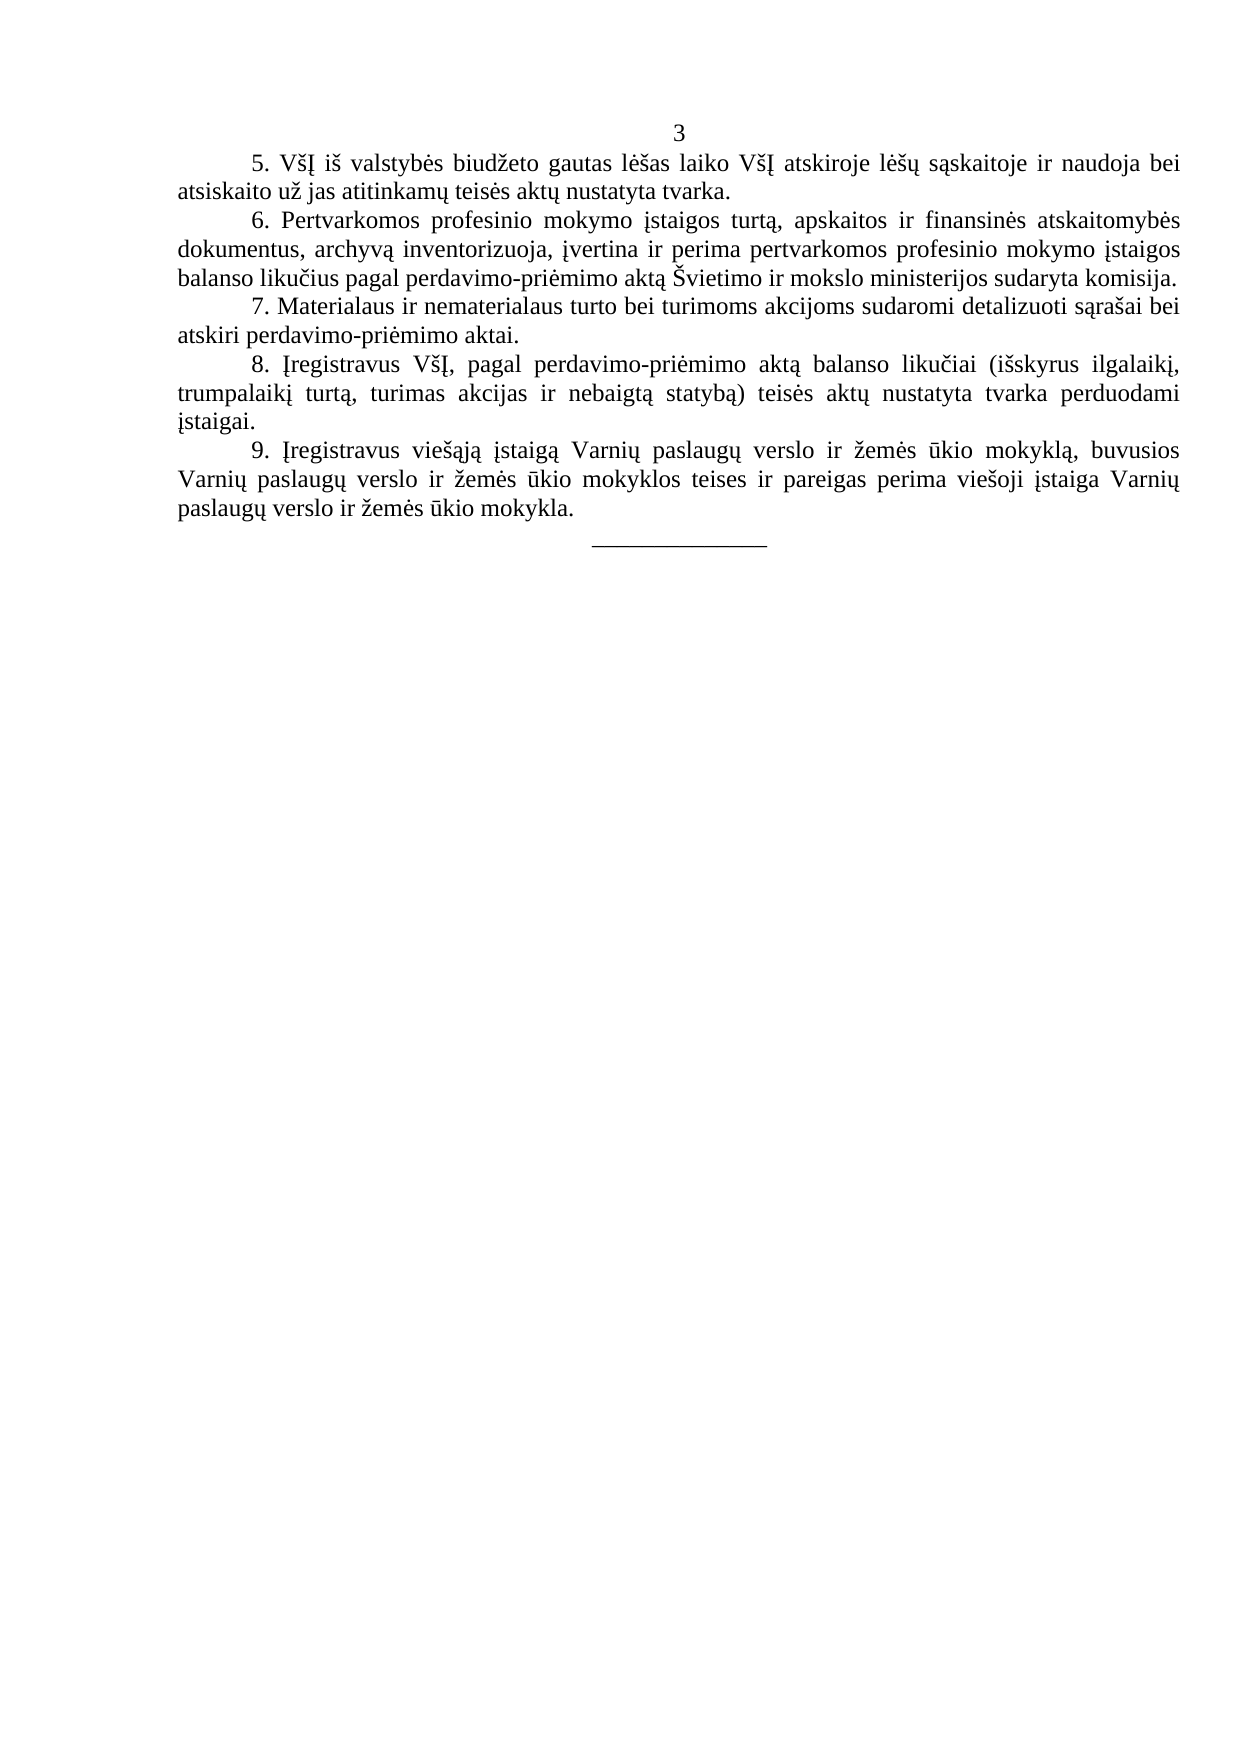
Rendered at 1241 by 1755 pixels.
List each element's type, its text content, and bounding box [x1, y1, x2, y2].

text ______________ [177, 521, 1181, 550]
text 7. Materialaus ir nematerialaus turto bei turimoms akcijoms sudaromi detalizuoti sąrašai bei atskiri perdavimo-priėmimo aktai. [177, 291, 1181, 349]
text 8. Įregistravus VšĮ, pagal perdavimo-priėmimo aktą balanso likučiai (išskyrus ilgalaikį, trumpalaikį turtą, turimas akcijas ir nebaigtą statybą) teisės aktų nustatyta tvarka perduodami įstaigai. [177, 349, 1181, 435]
text 6. Pertvarkomos profesinio mokymo įstaigos turtą, apskaitos ir finansinės atskaitomybės dokumentus, archyvą inventorizuoja, įvertina ir perima pertvarkomos profesinio mokymo įstaigos balanso likučius pagal perdavimo-priėmimo aktą Švietimo ir mokslo ministerijos sudaryta komisija. [177, 205, 1181, 291]
text 5. VšĮ iš valstybės biudžeto gautas lėšas laiko VšĮ atskiroje lėšų sąskaitoje ir naudoja bei atsiskaito už jas atitinkamų teisės aktų nustatyta tvarka. [177, 148, 1181, 205]
text 9. Įregistravus viešąją įstaigą Varnių paslaugų verslo ir žemės ūkio mokyklą, buvusios Varnių paslaugų verslo ir žemės ūkio mokyklos teises ir pareigas perima viešoji įstaiga Varnių paslaugų verslo ir žemės ūkio mokykla. [177, 435, 1181, 521]
